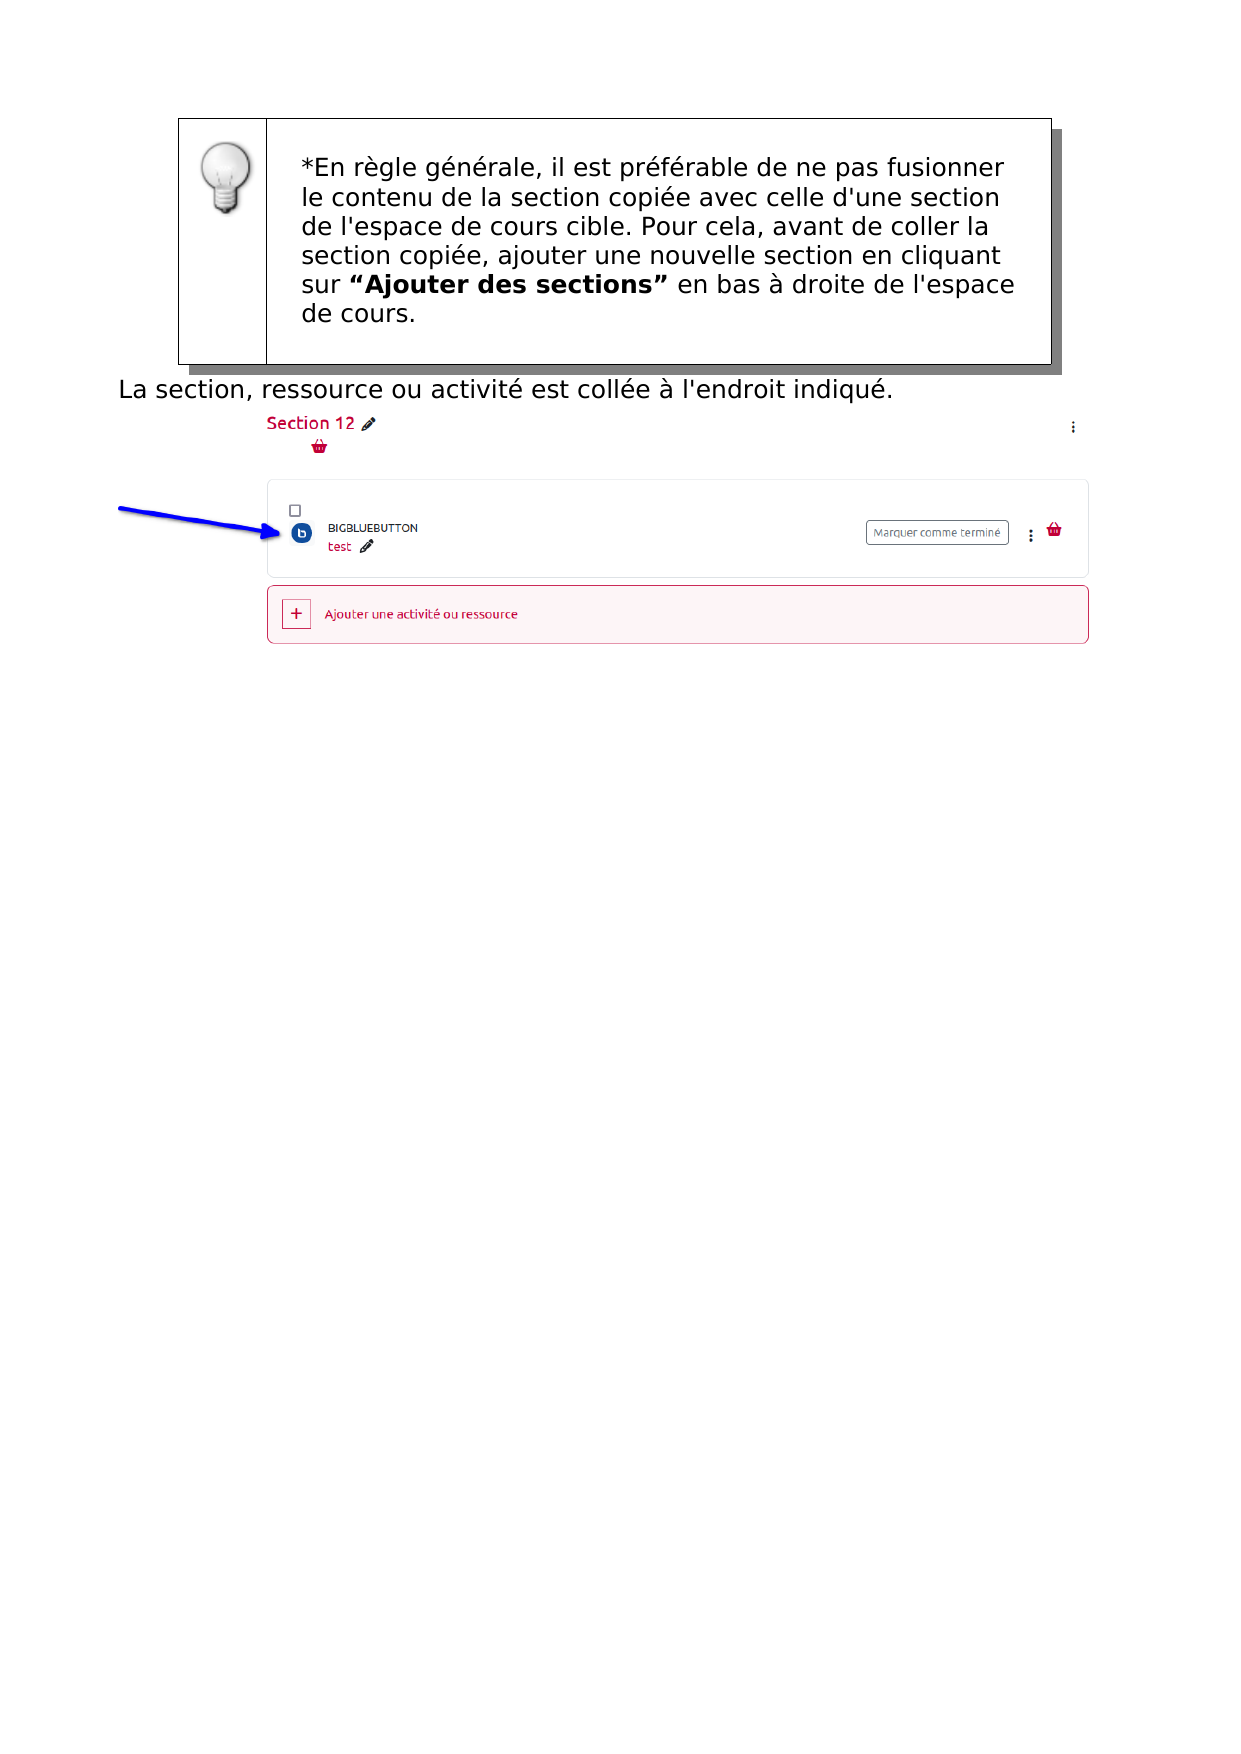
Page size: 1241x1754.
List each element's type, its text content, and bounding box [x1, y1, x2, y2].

text La section, ressource ou activité est collée à l'endroit indiqué. [118, 375, 1122, 404]
table_header *En règle générale, il est préférable de ne pas fusionner le contenu de la section copiée avec celle d'une section de l'espace de cours cible. Pour cela, avant de coller la section copiée, ajouter une nouvelle section en cliquant sur “Ajouter des sections” en bas à droite de l'espace de cours. [267, 119, 1051, 364]
table_header [179, 119, 266, 364]
picture [118, 416, 1123, 650]
picture [190, 141, 266, 217]
